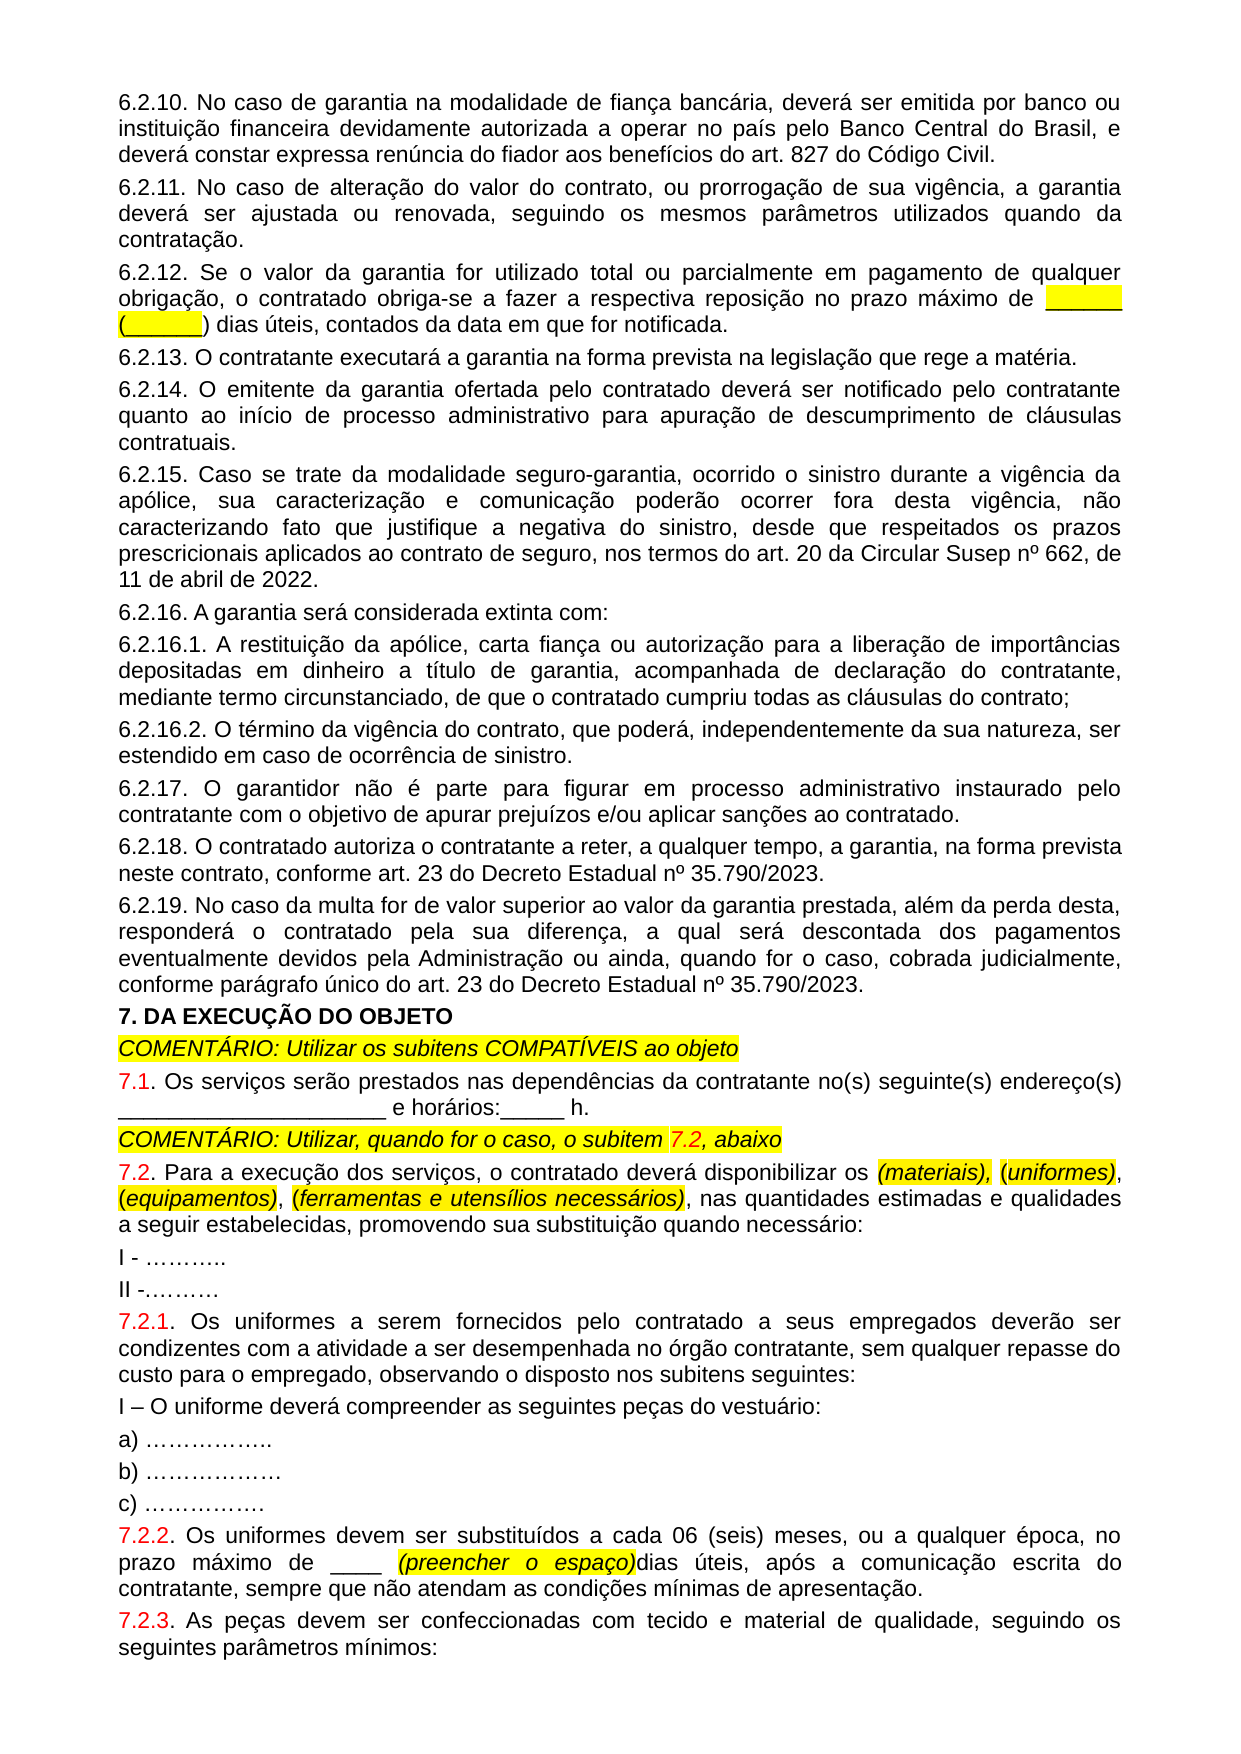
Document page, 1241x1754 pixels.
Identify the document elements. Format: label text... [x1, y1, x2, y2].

text 6.2.15. Caso se trate da modalidade seguro-garantia, ocorrido o sinistro durante a vigência da apólice, sua caracterização e comunicação poderão ocorrer fora desta vigência, não caracterizando fato que justifique a negativa do sinistro, desde que respeitados os prazos prescricionais aplicados ao contrato de seguro, nos termos do art. 20 da Circular Susep nº 662, de 11 de abril de 2022. [118, 461, 1122, 593]
text 6.2.16. A garantia será considerada extinta com: [118, 598, 1122, 625]
text 6.2.10. No caso de garantia na modalidade de fiança bancária, deverá ser emitida por banco ou instituição financeira devidamente autorizada a operar no país pelo Banco Central do Brasil, e deverá constar expressa renúncia do fiador aos benefícios do art. 827 do Código Civil. [118, 88, 1122, 168]
text COMENTÁRIO: Utilizar os subitens COMPATÍVEIS ao objeto [118, 1035, 1122, 1062]
text 7. DA EXECUÇÃO DO OBJETO [118, 1003, 1122, 1029]
text 6.2.16.1. A restituição da apólice, carta fiança ou autorização para a liberação de importâncias depositadas em dinheiro a título de garantia, acompanhada de declaração do contratante, mediante termo circunstanciado, de que o contratado cumpriu todas as cláusulas do contrato; [118, 631, 1122, 710]
text 7.2.3. As peças devem ser confeccionadas com tecido e material de qualidade, seguindo os seguintes parâmetros mínimos: [118, 1607, 1122, 1660]
text II -.……… [118, 1276, 1122, 1302]
text 6.2.16.2. O término da vigência do contrato, que poderá, independentemente da sua natureza, ser estendido em caso de ocorrência de sinistro. [118, 716, 1122, 768]
text 6.2.14. O emitente da garantia ofertada pelo contratado deverá ser notificado pelo contratante quanto ao início de processo administrativo para apuração de descumprimento de cláusulas contratuais. [118, 376, 1122, 455]
text b) ……………… [118, 1458, 1122, 1484]
text 7.1. Os serviços serão prestados nas dependências da contratante no(s) seguinte(s) endereço(s) _____________________ e horários:_____ h. [118, 1068, 1122, 1120]
text a) …………….. [118, 1426, 1122, 1452]
text I – O uniforme deverá compreender as seguintes peças do vestuário: [118, 1393, 1122, 1419]
text 6.2.19. No caso da multa for de valor superior ao valor da garantia prestada, além da perda desta, responderá o contratado pela sua diferença, a qual será descontada dos pagamentos eventualmente devidos pela Administração ou ainda, quando for o caso, cobrada judicialmente, conforme parágrafo único do art. 23 do Decreto Estadual nº 35.790/2023. [118, 892, 1122, 997]
text 6.2.12. Se o valor da garantia for utilizado total ou parcialmente em pagamento de qualquer obrigação, o contratado obriga-se a fazer a respectiva reposição no prazo máximo de ______ (______) dias úteis, contados da data em que for notificada. [118, 258, 1122, 338]
text 6.2.11. No caso de alteração do valor do contrato, ou prorrogação de sua vigência, a garantia deverá ser ajustada ou renovada, seguindo os mesmos parâmetros utilizados quando da contratação. [118, 173, 1122, 253]
text COMENTÁRIO: Utilizar, quando for o caso, o subitem 7.2, abaixo [118, 1126, 1122, 1153]
text 7.2. Para a execução dos serviços, o contratado deverá disponibilizar os (materiais), (uniformes), (equipamentos), (ferramentas e utensílios necessários), nas quantidades estimadas e qualidades a seguir estabelecidas, promovendo sua substituição quando necessário: [118, 1159, 1122, 1238]
text 6.2.17. O garantidor não é parte para figurar em processo administrativo instaurado pelo contratante com o objetivo de apurar prejuízos e/ou aplicar sanções ao contratado. [118, 774, 1122, 827]
text c) ……………. [118, 1490, 1122, 1516]
text I - ……….. [118, 1244, 1122, 1270]
text 7.2.1. Os uniformes a serem fornecidos pelo contratado a seus empregados deverão ser condizentes com a atividade a ser desempenhada no órgão contratante, sem qualquer repasse do custo para o empregado, observando o disposto nos subitens seguintes: [118, 1308, 1122, 1387]
text 6.2.18. O contratado autoriza o contratante a reter, a qualquer tempo, a garantia, na forma prevista neste contrato, conforme art. 23 do Decreto Estadual nº 35.790/2023. [118, 833, 1122, 886]
text 7.2.2. Os uniformes devem ser substituídos a cada 06 (seis) meses, ou a qualquer época, no prazo máximo de ____ (preencher o espaço)dias úteis, após a comunicação escrita do contratante, sempre que não atendam as condições mínimas de apresentação. [118, 1522, 1122, 1601]
text 6.2.13. O contratante executará a garantia na forma prevista na legislação que rege a matéria. [118, 343, 1122, 370]
